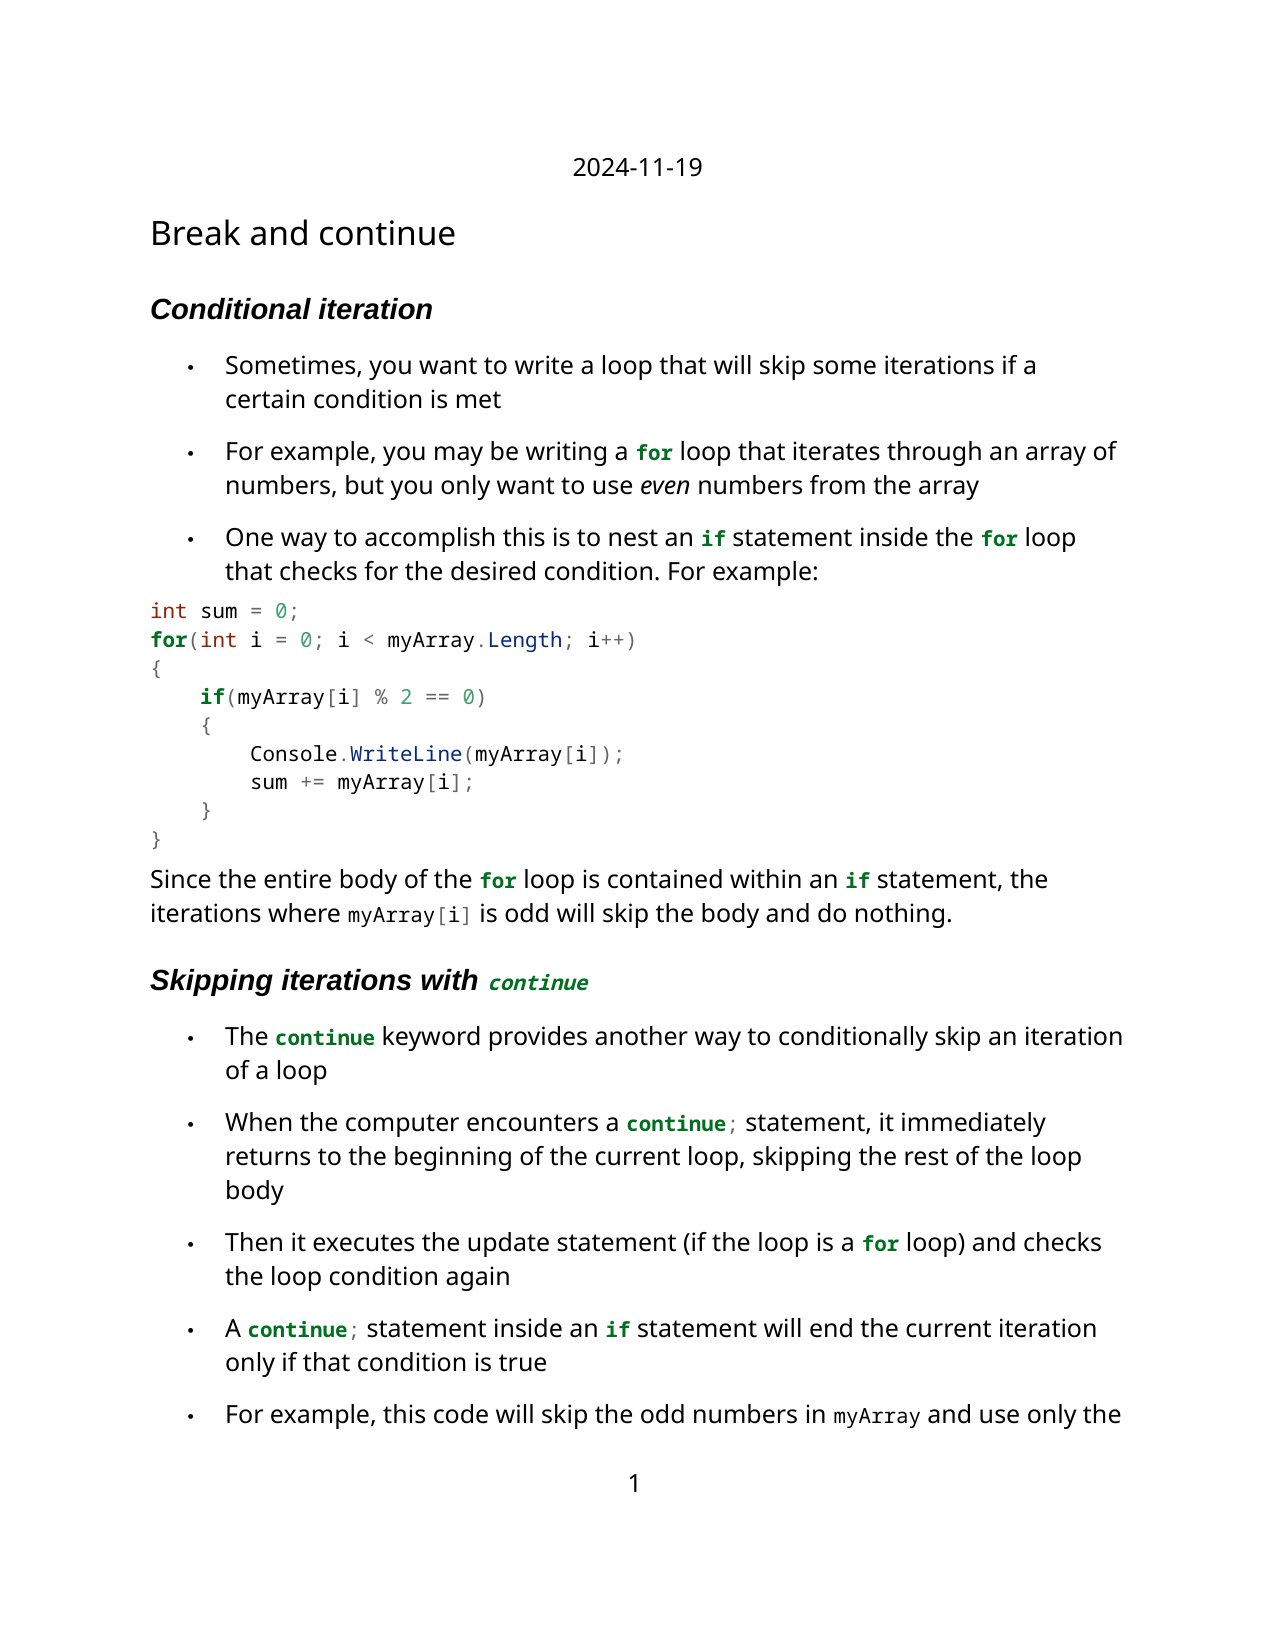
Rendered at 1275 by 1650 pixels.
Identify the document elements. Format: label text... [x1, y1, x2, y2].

list The continue keyword provides another way to conditionally skip an iteration of a loop [187, 1018, 1125, 1087]
text int sum = 0; [150, 596, 1125, 625]
text if(myArray[i] % 2 == 0) [150, 682, 1125, 710]
text { [150, 710, 1125, 739]
subtitle Break and continue [150, 209, 1125, 255]
text Console.WriteLine(myArray[i]); [150, 739, 1125, 767]
text for(int i = 0; i < myArray.Length; i++) [150, 625, 1125, 653]
text Since the entire body of the for loop is contained within an if statement, the iterations where myArray[i] is odd will skip the body and do nothing. [150, 861, 1125, 929]
list For example, you may be writing a for loop that iterates through an array of numbers, but you only want to use even numbers from the array [187, 433, 1125, 501]
text sum += myArray[i]; [150, 767, 1125, 796]
list Then it executes the update statement (if the loop is a for loop) and checks the loop condition again [187, 1224, 1125, 1293]
list Sometimes, you want to write a loop that will skip some iterations if a certain condition is met [187, 347, 1125, 415]
text } [150, 824, 1125, 852]
subtitle Skipping iterations with continue [150, 963, 1125, 997]
text 2024-11-19 [150, 150, 1125, 184]
list When the computer encounters a continue; statement, it immediately returns to the beginning of the current loop, skipping the rest of the loop body [187, 1104, 1125, 1207]
list One way to accomplish this is to nest an if statement inside the for loop that checks for the desired condition. For example: [187, 519, 1125, 587]
list A continue; statement inside an if statement will end the current iteration only if that condition is true [187, 1311, 1125, 1379]
text } [150, 796, 1125, 824]
text { [150, 653, 1125, 682]
subtitle Conditional iteration [150, 292, 1125, 326]
list For example, this code will skip the odd numbers in myArray and use only the [187, 1397, 1125, 1431]
